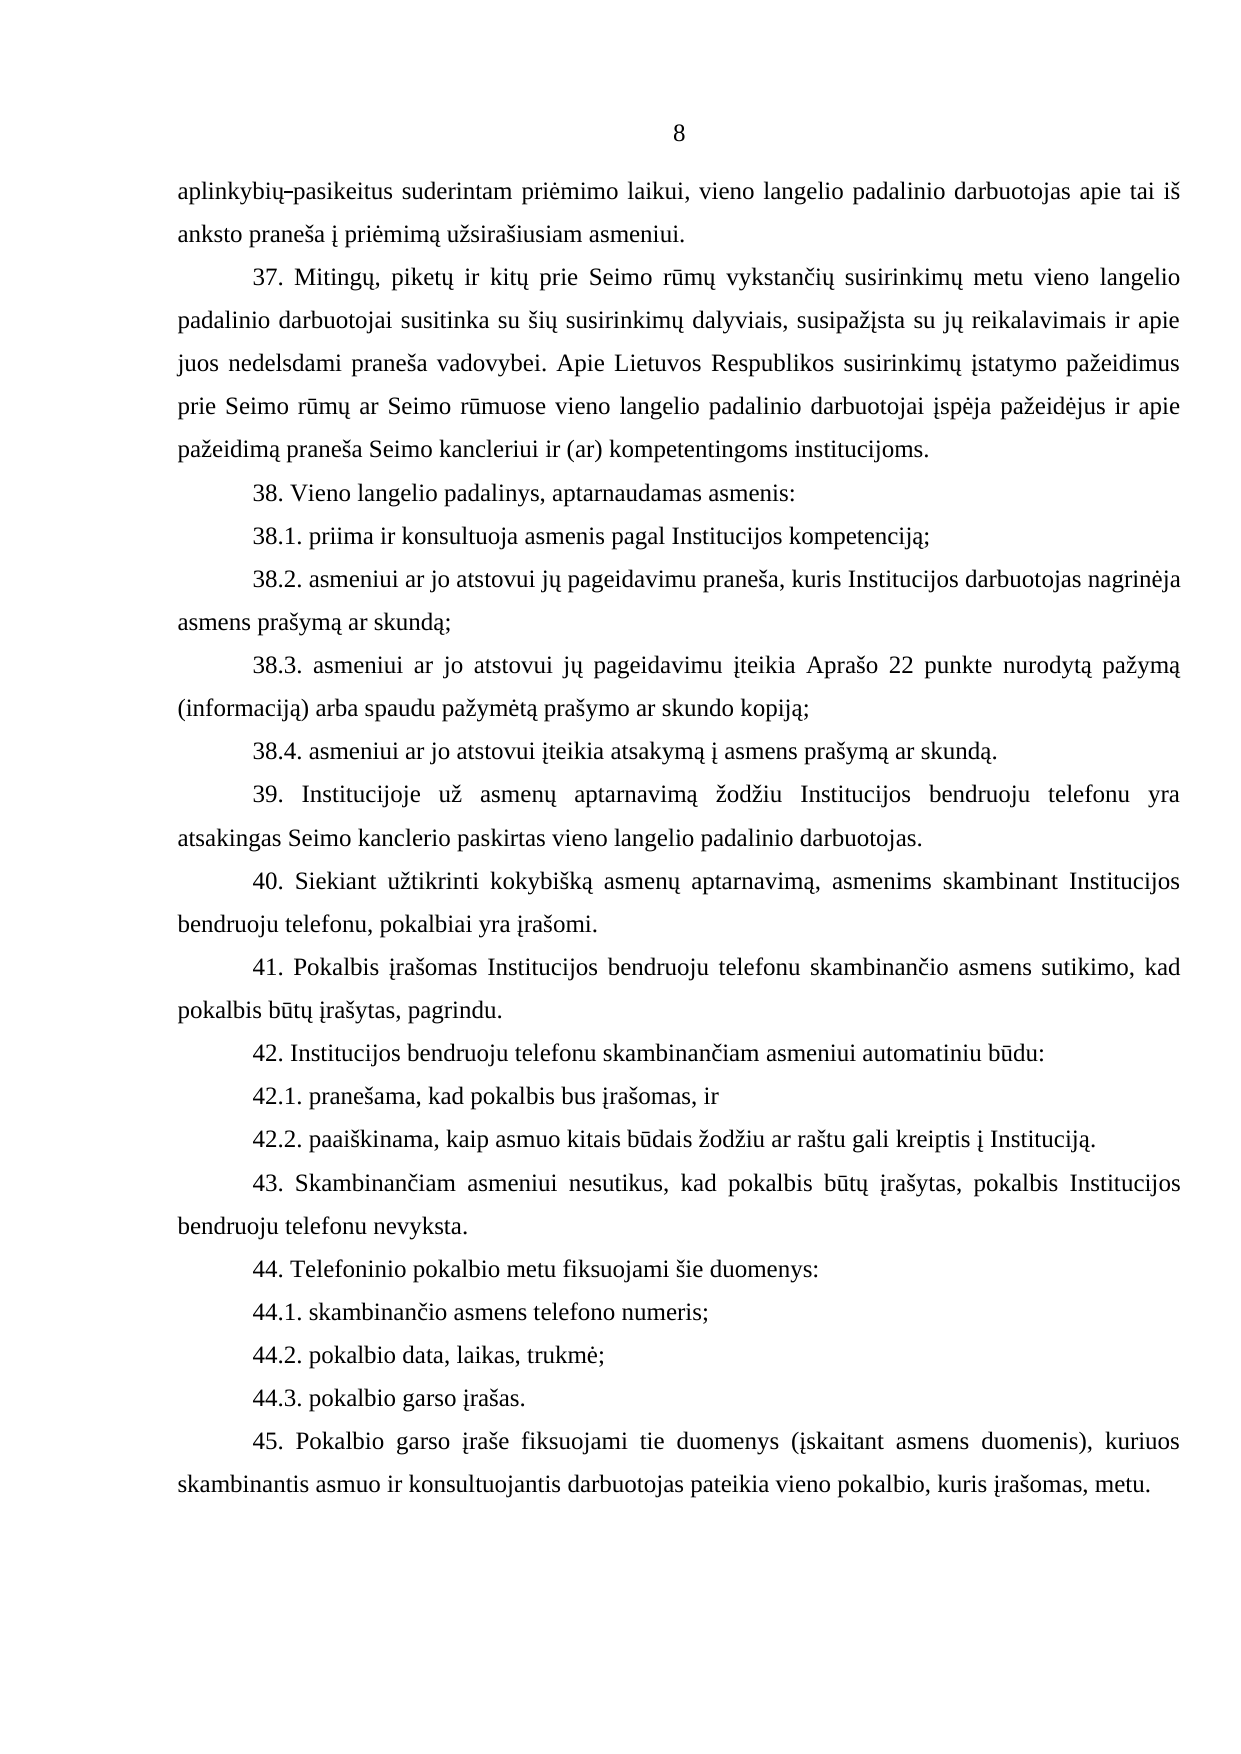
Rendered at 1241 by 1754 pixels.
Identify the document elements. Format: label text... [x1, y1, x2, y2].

text 44.2. pokalbio data, laikas, trukmė; [177, 1340, 1181, 1369]
text aplinkybių pasikeitus suderintam priėmimo laikui, vieno langelio padalinio darbuotojas apie tai iš anksto praneša į priėmimą užsirašiusiam asmeniui. [177, 176, 1181, 248]
text 42.2. paaiškinama, kaip asmuo kitais būdais žodžiu ar raštu gali kreiptis į Instituciją. [177, 1124, 1181, 1153]
text 42. Institucijos bendruoju telefonu skambinančiam asmeniui automatiniu būdu: [177, 1038, 1181, 1067]
text 45. Pokalbio garso įraše fiksuojami tie duomenys (įskaitant asmens duomenis), kuriuos skambinantis asmuo ir konsultuojantis darbuotojas pateikia vieno pokalbio, kuris įrašomas, metu. [177, 1426, 1181, 1498]
text 39. Institucijoje už asmenų aptarnavimą žodžiu Institucijos bendruoju telefonu yra atsakingas Seimo kanclerio paskirtas vieno langelio padalinio darbuotojas. [177, 779, 1181, 851]
text 38.2. asmeniui ar jo atstovui jų pageidavimu praneša, kuris Institucijos darbuotojas nagrinėja asmens prašymą ar skundą; [177, 564, 1181, 636]
text 40. Siekiant užtikrinti kokybišką asmenų aptarnavimą, asmenims skambinant Institucijos bendruoju telefonu, pokalbiai yra įrašomi. [177, 866, 1181, 938]
text 38.4. asmeniui ar jo atstovui įteikia atsakymą į asmens prašymą ar skundą. [177, 736, 1181, 765]
text 44.1. skambinančio asmens telefono numeris; [177, 1297, 1181, 1326]
text 38.1. priima ir konsultuoja asmenis pagal Institucijos kompetenciją; [177, 521, 1181, 549]
text 42.1. pranešama, kad pokalbis bus įrašomas, ir [177, 1081, 1181, 1110]
text 44. Telefoninio pokalbio metu fiksuojami šie duomenys: [177, 1254, 1181, 1283]
text 37. Mitingų, piketų ir kitų prie Seimo rūmų vykstančių susirinkimų metu vieno langelio padalinio darbuotojai susitinka su šių susirinkimų dalyviais, susipažįsta su jų reikalavimais ir apie juos nedelsdami praneša vadovybei. Apie Lietuvos Respublikos susirinkimų įstatymo pažeidimus prie Seimo rūmų ar Seimo rūmuose vieno langelio padalinio darbuotojai įspėja pažeidėjus ir apie pažeidimą praneša Seimo kancleriui ir (ar) kompetentingoms institucijoms. [177, 262, 1181, 463]
text 38.3. asmeniui ar jo atstovui jų pageidavimu įteikia Aprašo 22 punkte nurodytą pažymą (informaciją) arba spaudu pažymėtą prašymo ar skundo kopiją; [177, 650, 1181, 722]
text 43. Skambinančiam asmeniui nesutikus, kad pokalbis būtų įrašytas, pokalbis Institucijos bendruoju telefonu nevyksta. [177, 1168, 1181, 1239]
text 41. Pokalbis įrašomas Institucijos bendruoju telefonu skambinančio asmens sutikimo, kad pokalbis būtų įrašytas, pagrindu. [177, 952, 1181, 1024]
text 44.3. pokalbio garso įrašas. [177, 1383, 1181, 1412]
text 38. Vieno langelio padalinys, aptarnaudamas asmenis: [177, 478, 1181, 506]
